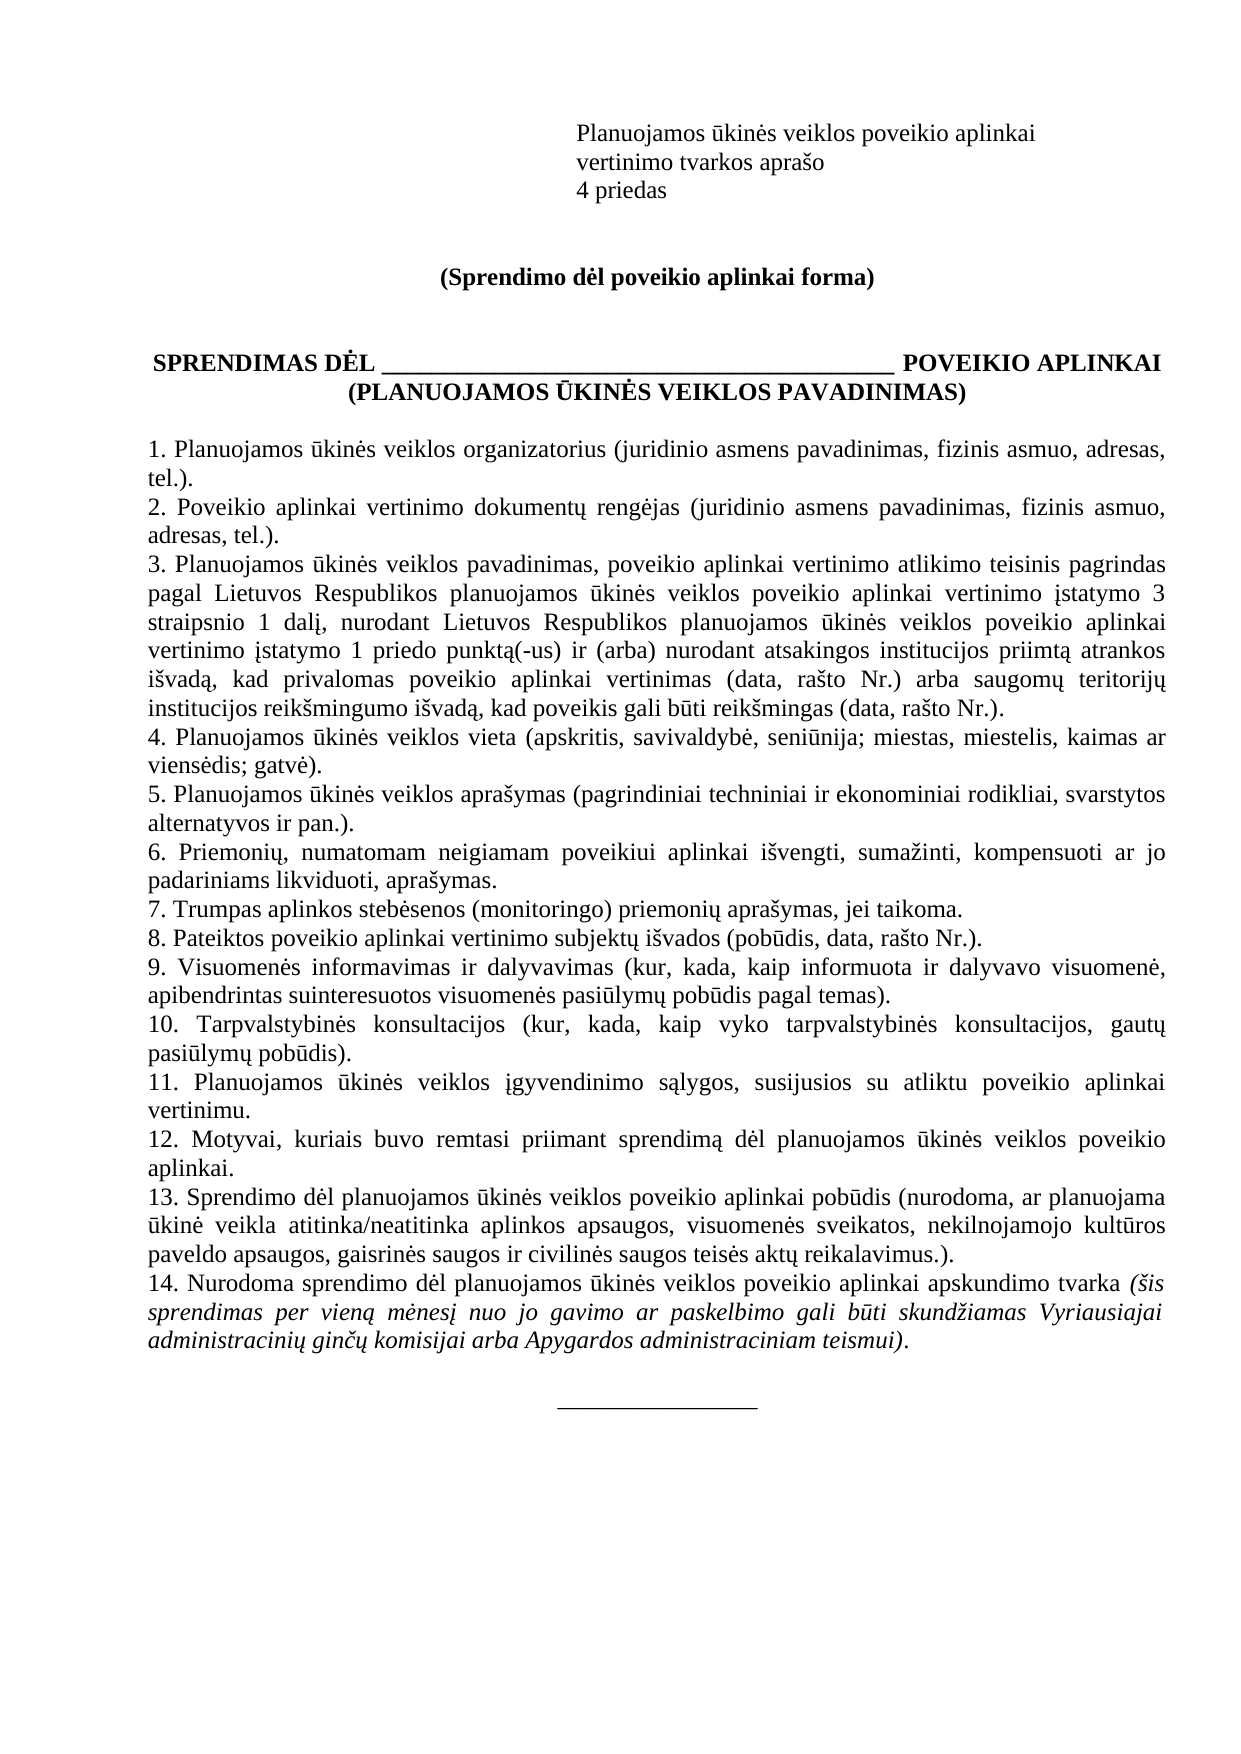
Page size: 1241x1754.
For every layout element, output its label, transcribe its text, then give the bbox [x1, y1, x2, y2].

text SPRENDIMAS DĖL _________________________________________ POVEIKIO APLINKAI [148, 348, 1167, 377]
text vertinimo tvarkos aprašo [576, 147, 1167, 176]
text 6. Priemonių, numatomam neigiamam poveikiui aplinkai išvengti, sumažinti, kompensuoti ar jo padariniams likviduoti, aprašymas. [148, 837, 1167, 894]
text ________________ [148, 1383, 1167, 1412]
text 1. Planuojamos ūkinės veiklos organizatorius (juridinio asmens pavadinimas, fizinis asmuo, adresas, tel.). [148, 434, 1167, 492]
text 14. Nurodoma sprendimo dėl planuojamos ūkinės veiklos poveikio aplinkai apskundimo tvarka (šis sprendimas per vieną mėnesį nuo jo gavimo ar paskelbimo gali būti skundžiamas Vyriausiajai administracinių ginčų komisijai arba Apygardos administraciniam teismui). [148, 1268, 1167, 1354]
text (Sprendimo dėl poveikio aplinkai forma) [148, 262, 1167, 291]
text 4 priedas [576, 176, 1167, 204]
text (PLANUOJAMOS ŪKINĖS VEIKLOS PAVADINIMAS) [148, 377, 1167, 406]
text 11. Planuojamos ūkinės veiklos įgyvendinimo sąlygos, susijusios su atliktu poveikio aplinkai vertinimu. [148, 1067, 1167, 1124]
text 3. Planuojamos ūkinės veiklos pavadinimas, poveikio aplinkai vertinimo atlikimo teisinis pagrindas pagal Lietuvos Respublikos planuojamos ūkinės veiklos poveikio aplinkai vertinimo įstatymo 3 straipsnio 1 dalį, nurodant Lietuvos Respublikos planuojamos ūkinės veiklos poveikio aplinkai vertinimo įstatymo 1 priedo punktą(-us) ir (arba) nurodant atsakingos institucijos priimtą atrankos išvadą, kad privalomas poveikio aplinkai vertinimas (data, rašto Nr.) arba saugomų teritorijų institucijos reikšmingumo išvadą, kad poveikis gali būti reikšmingas (data, rašto Nr.). [148, 549, 1167, 722]
text 12. motyvai, kuriais buvo remtasi priimant sprendimą dėl planuojamos ūkinės veiklos poveikio aplinkai. [148, 1124, 1167, 1182]
text 10. Tarpvalstybinės konsultacijos (kur, kada, kaip vyko tarpvalstybinės konsultacijos, gautų pasiūlymų pobūdis). [148, 1009, 1167, 1067]
text 9. Visuomenės informavimas ir dalyvavimas (kur, kada, kaip informuota ir dalyvavo visuomenė, apibendrintas suinteresuotos visuomenės pasiūlymų pobūdis pagal temas). [148, 952, 1167, 1009]
text 8. Pateiktos poveikio aplinkai vertinimo subjektų išvados (pobūdis, data, rašto Nr.). [148, 923, 1167, 952]
text 4. Planuojamos ūkinės veiklos vieta (apskritis, savivaldybė, seniūnija; miestas, miestelis, kaimas ar viensėdis; gatvė). [148, 722, 1167, 779]
text 13. Sprendimo dėl planuojamos ūkinės veiklos poveikio aplinkai pobūdis (nurodoma, ar planuojama ūkinė veikla atitinka/neatitinka aplinkos apsaugos, visuomenės sveikatos, nekilnojamojo kultūros paveldo apsaugos, gaisrinės saugos ir civilinės saugos teisės aktų reikalavimus.). [148, 1182, 1167, 1268]
text 2. Poveikio aplinkai vertinimo dokumentų rengėjas (juridinio asmens pavadinimas, fizinis asmuo, adresas, tel.). [148, 492, 1167, 549]
text 7. Trumpas aplinkos stebėsenos (monitoringo) priemonių aprašymas, jei taikoma. [148, 894, 1167, 923]
text Planuojamos ūkinės veiklos poveikio aplinkai [576, 118, 1167, 147]
text 5. Planuojamos ūkinės veiklos aprašymas (pagrindiniai techniniai ir ekonominiai rodikliai, svarstytos alternatyvos ir pan.). [148, 779, 1167, 837]
